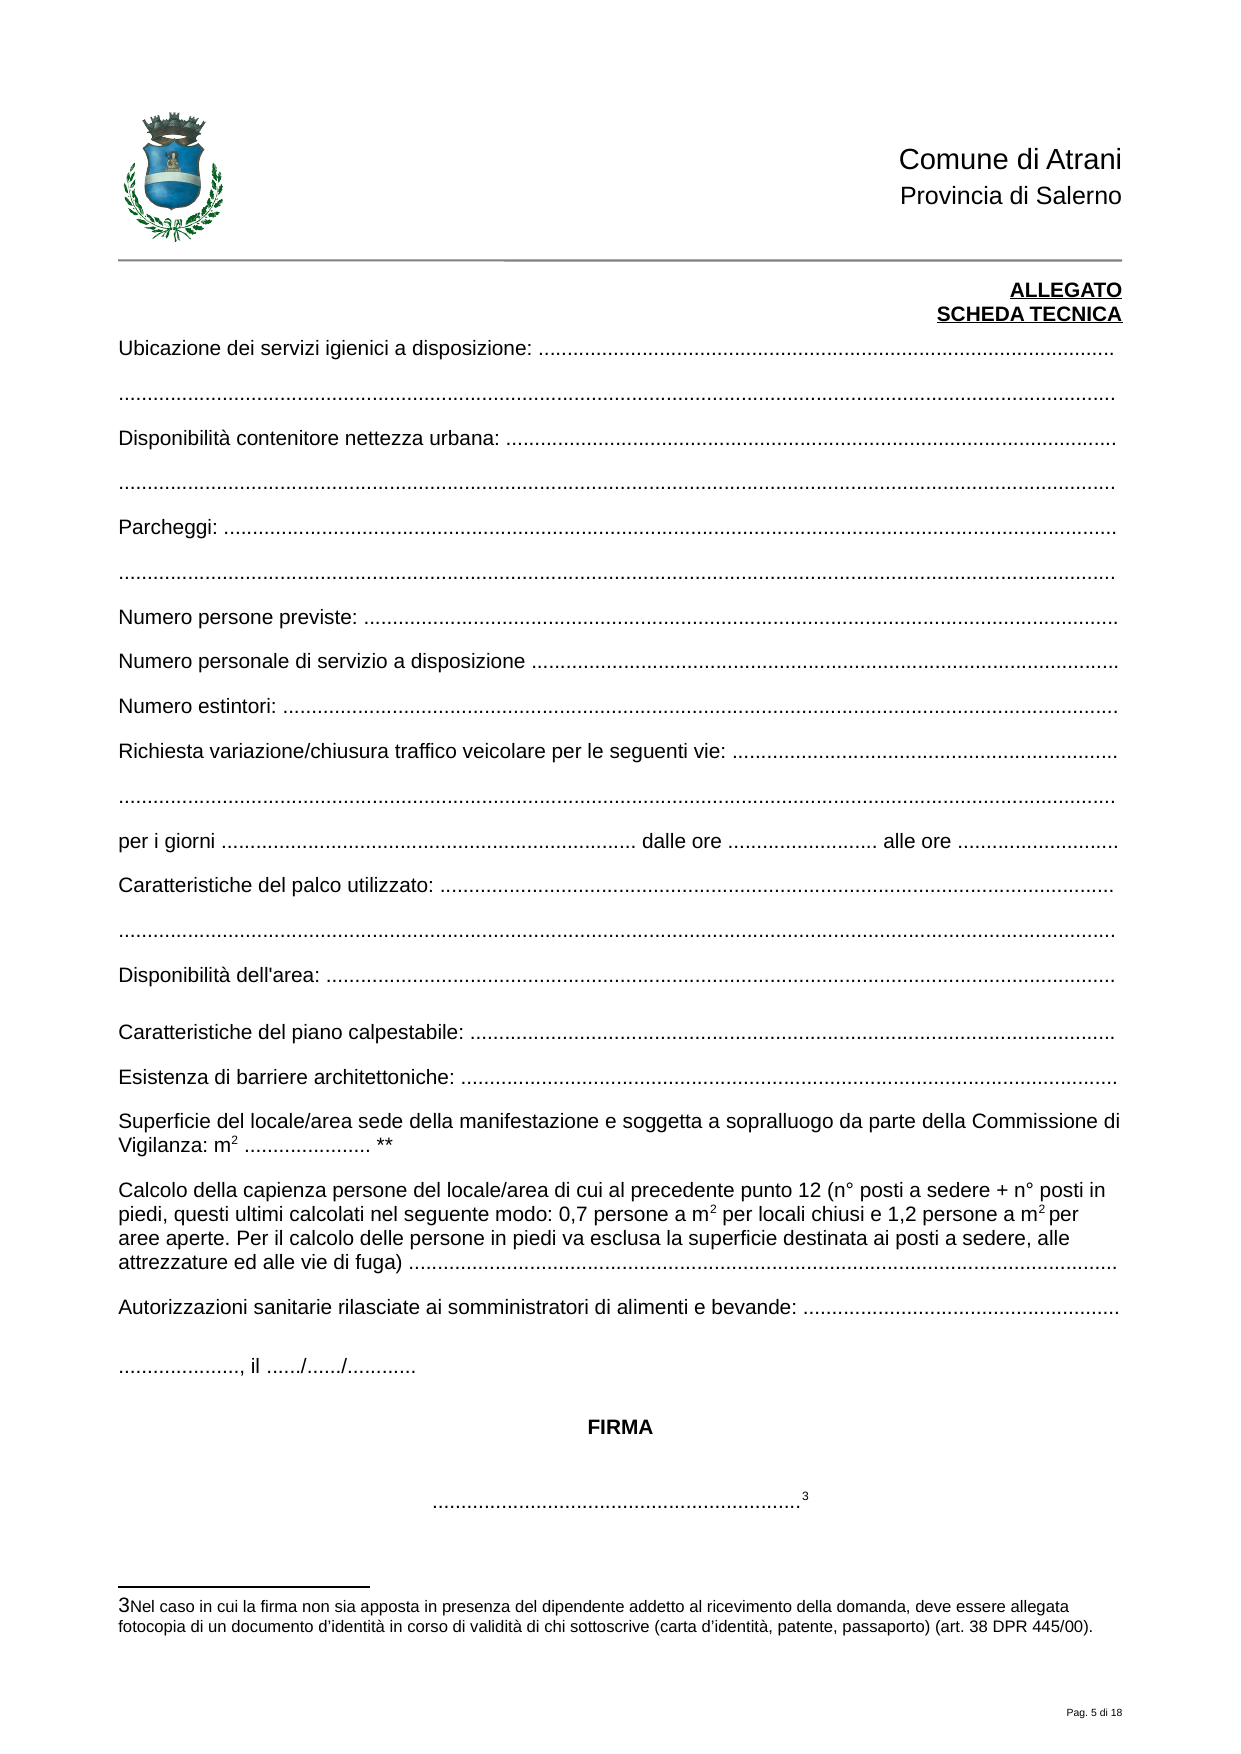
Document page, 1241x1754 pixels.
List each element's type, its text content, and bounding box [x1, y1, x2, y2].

text Ubicazione dei servizi igienici a disposizione: .................................................................................................... [118, 336, 1122, 360]
text Superficie del locale/area sede della manifestazione e soggetta a sopralluogo da parte della Commissione di Vigilanza: m2 ...................... ** [118, 1109, 1122, 1157]
text ............................................................................................................................................................................. [118, 784, 1122, 808]
text Numero personale di servizio a disposizione ...................................................................................................... [118, 649, 1122, 673]
text Disponibilità contenitore nettezza urbana: .......................................................................................................... [118, 425, 1122, 449]
text ALLEGATO [118, 277, 1122, 301]
text Comune di Atrani [224, 142, 1122, 176]
text Parcheggi: ........................................................................................................................................................... [118, 515, 1122, 539]
text ................................................................ [118, 1489, 1122, 1513]
text Caratteristiche del piano calpestabile: ................................................................................................................ [118, 1020, 1122, 1044]
picture [122, 111, 224, 243]
text SCHEDA TECNICA [118, 301, 1122, 325]
text Disponibilità dell'area: ......................................................................................................................................... [118, 963, 1122, 987]
text Nel caso in cui la firma non sia apposta in presenza del dipendente addetto al ricevimento della domanda, deve essere allegata fotocopia di un documento d’identità in corso di validità di chi sottoscrive (carta d’identità, patente, passaporto) (art. 38 DPR 445/00). [118, 1593, 1122, 1636]
text Provincia di Salerno [224, 181, 1122, 209]
text Esistenza di barriere architettoniche: .................................................................................................................. [118, 1064, 1122, 1088]
text Numero estintori: ................................................................................................................................................. [118, 694, 1122, 718]
text ....................., il ....../....../............ [118, 1353, 1122, 1377]
text Autorizzazioni sanitarie rilasciate ai somministratori di alimenti e bevande: ....................................................... [118, 1295, 1122, 1319]
text Richiesta variazione/chiusura traffico veicolare per le seguenti vie: ................................................................... [118, 739, 1122, 763]
text ............................................................................................................................................................................. [118, 560, 1122, 584]
text FIRMA [118, 1415, 1122, 1439]
text Calcolo della capienza persone del locale/area di cui al precedente punto 12 (n° posti a sedere + n° posti in piedi, questi ultimi calcolati nel seguente modo: 0,7 persone a m2 per locali chiusi e 1,2 persone a m2 per aree aperte. Per il calcolo delle persone in piedi va esclusa la superficie destinata ai posti a sedere, alle attrezzature ed alle vie di fuga) ........................................................................................................................... [118, 1178, 1122, 1274]
text per i giorni ........................................................................ dalle ore .......................... alle ore ............................ [118, 828, 1122, 852]
text Caratteristiche del palco utilizzato: ..................................................................................................................... [118, 873, 1122, 897]
text ............................................................................................................................................................................. [118, 470, 1122, 494]
text Numero persone previste: ................................................................................................................................... [118, 604, 1122, 628]
text ............................................................................................................................................................................. [118, 918, 1122, 942]
text ............................................................................................................................................................................. [118, 381, 1122, 404]
